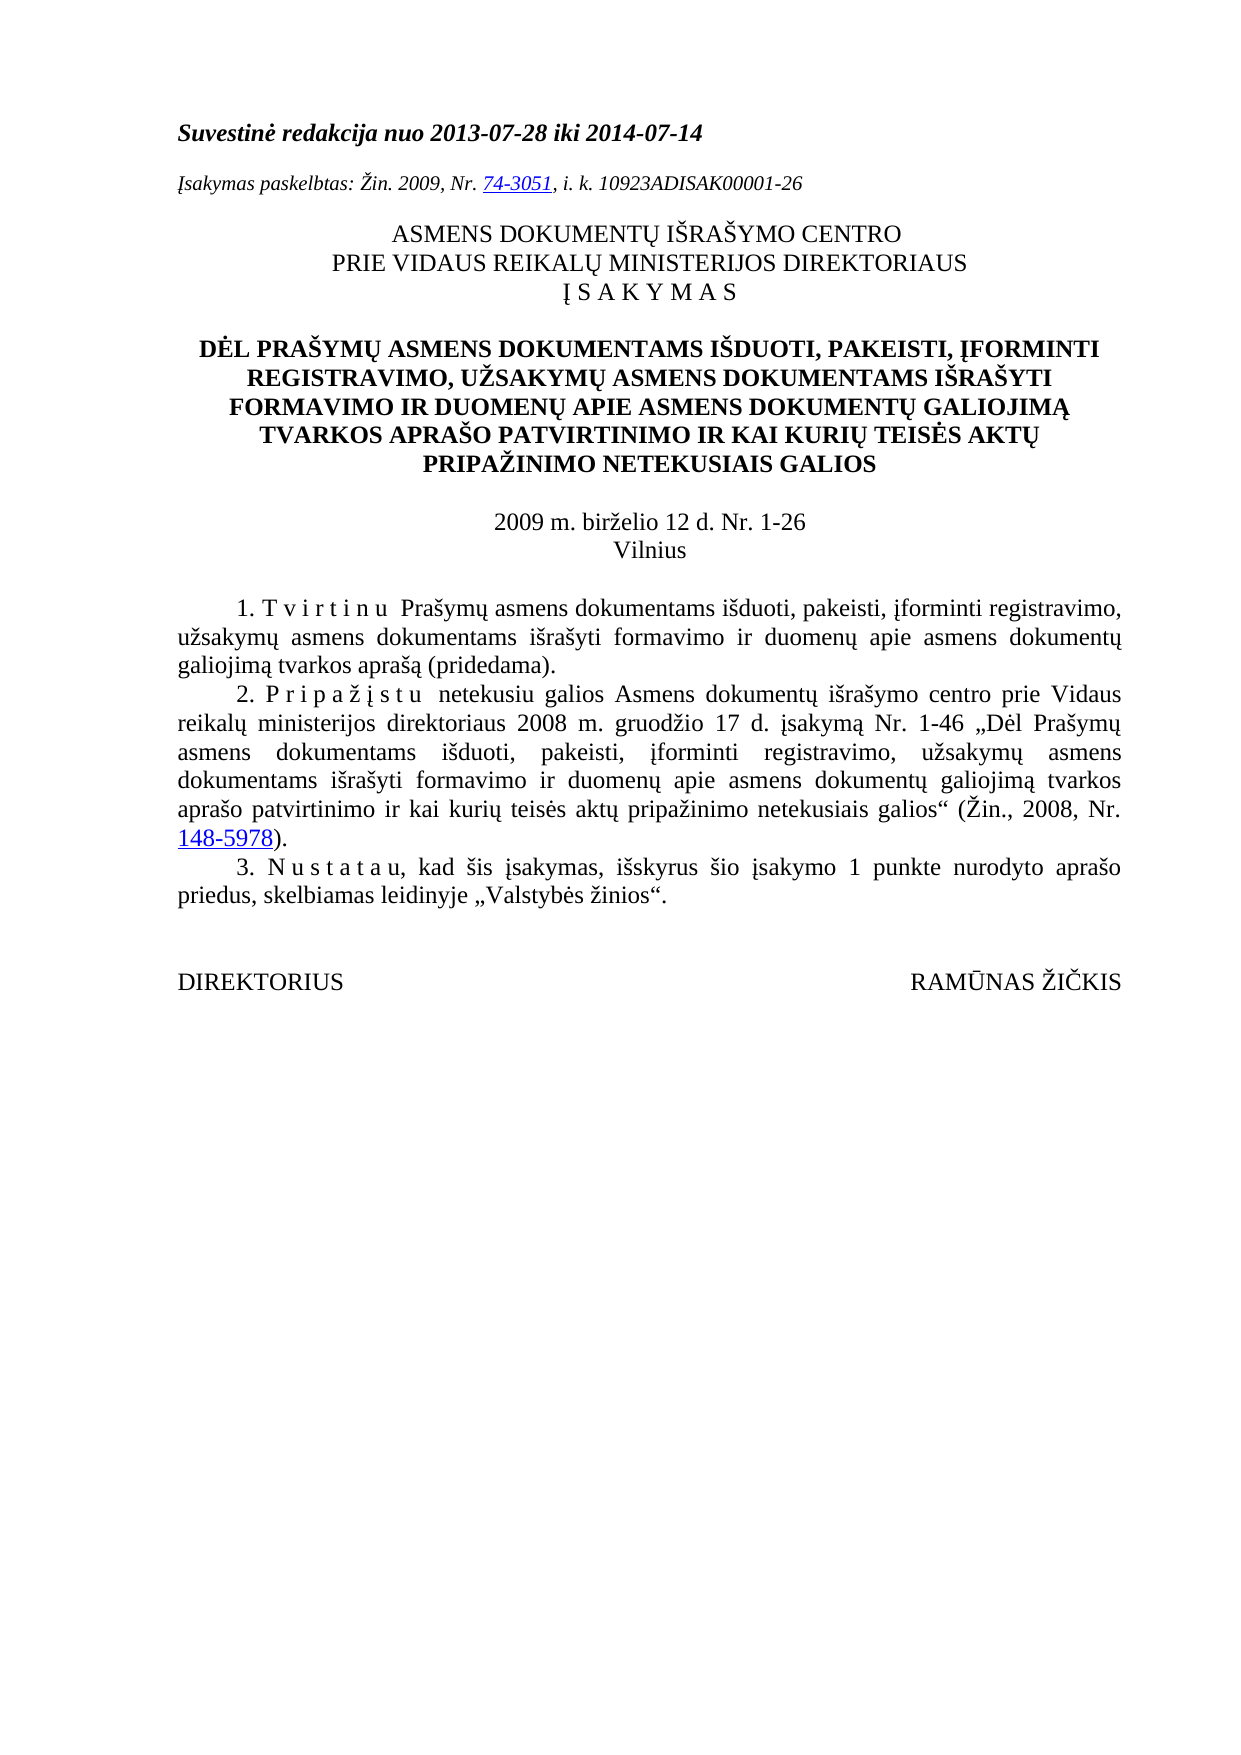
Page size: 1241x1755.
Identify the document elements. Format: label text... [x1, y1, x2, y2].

text PRIE VIDAUS REIKALŲ MINISTERIJOS DIREKTORIAUS [177, 248, 1122, 277]
text 2009 m. birželio 12 d. Nr. 1-26 [177, 507, 1122, 535]
text 2. Pripažįstu netekusiu galios Asmens dokumentų išrašymo centro prie Vidaus reikalų ministerijos direktoriaus 2008 m. gruodžio 17 d. įsakymą Nr. 1-46 „Dėl Prašymų asmens dokumentams išduoti, pakeisti, įforminti registravimo, užsakymų asmens dokumentams išrašyti formavimo ir duomenų apie asmens dokumentų galiojimą tvarkos aprašo patvirtinimo ir kai kurių teisės aktų pripažinimo netekusiais galios“ (Žin., 2008, Nr. 148-5978). [177, 679, 1122, 852]
text DIREKTORIUS RAMŪNAS ŽIČKIS [177, 967, 1122, 995]
text Suvestinė redakcija nuo 2013-07-28 iki 2014-07-14 [177, 118, 1122, 147]
text 3. Nustatau, kad šis įsakymas, išskyrus šio įsakymo 1 punkte nurodyto aprašo priedus, skelbiamas leidinyje „Valstybės žinios“. [177, 852, 1122, 909]
text Įsakymas paskelbtas: Žin. 2009, Nr. 74-3051, i. k. 10923ADISAK00001-26 [177, 171, 1122, 195]
text ASMENS DOKUMENTŲ IŠRAŠYMO CENTRO [177, 219, 1122, 248]
text ĮSAKYMAS [177, 277, 1122, 305]
text DĖL PRAŠYMŲ ASMENS DOKUMENTAMS IŠDUOTI, PAKEISTI, ĮFORMINTI REGISTRAVIMO, UŽSAKYMŲ ASMENS DOKUMENTAMS IŠRAŠYTI FORMAVIMO IR DUOMENŲ APIE ASMENS DOKUMENTŲ GALIOJIMĄ TVARKOS APRAŠO PATVIRTINIMO IR KAI KURIŲ TEISĖS AKTŲ PRIPAŽINIMO NETEKUSIAIS GALIOS [177, 334, 1122, 478]
text Vilnius [177, 535, 1122, 564]
text 1. Tvirtinu Prašymų asmens dokumentams išduoti, pakeisti, įforminti registravimo, užsakymų asmens dokumentams išrašyti formavimo ir duomenų apie asmens dokumentų galiojimą tvarkos aprašą (pridedama). [177, 593, 1122, 679]
